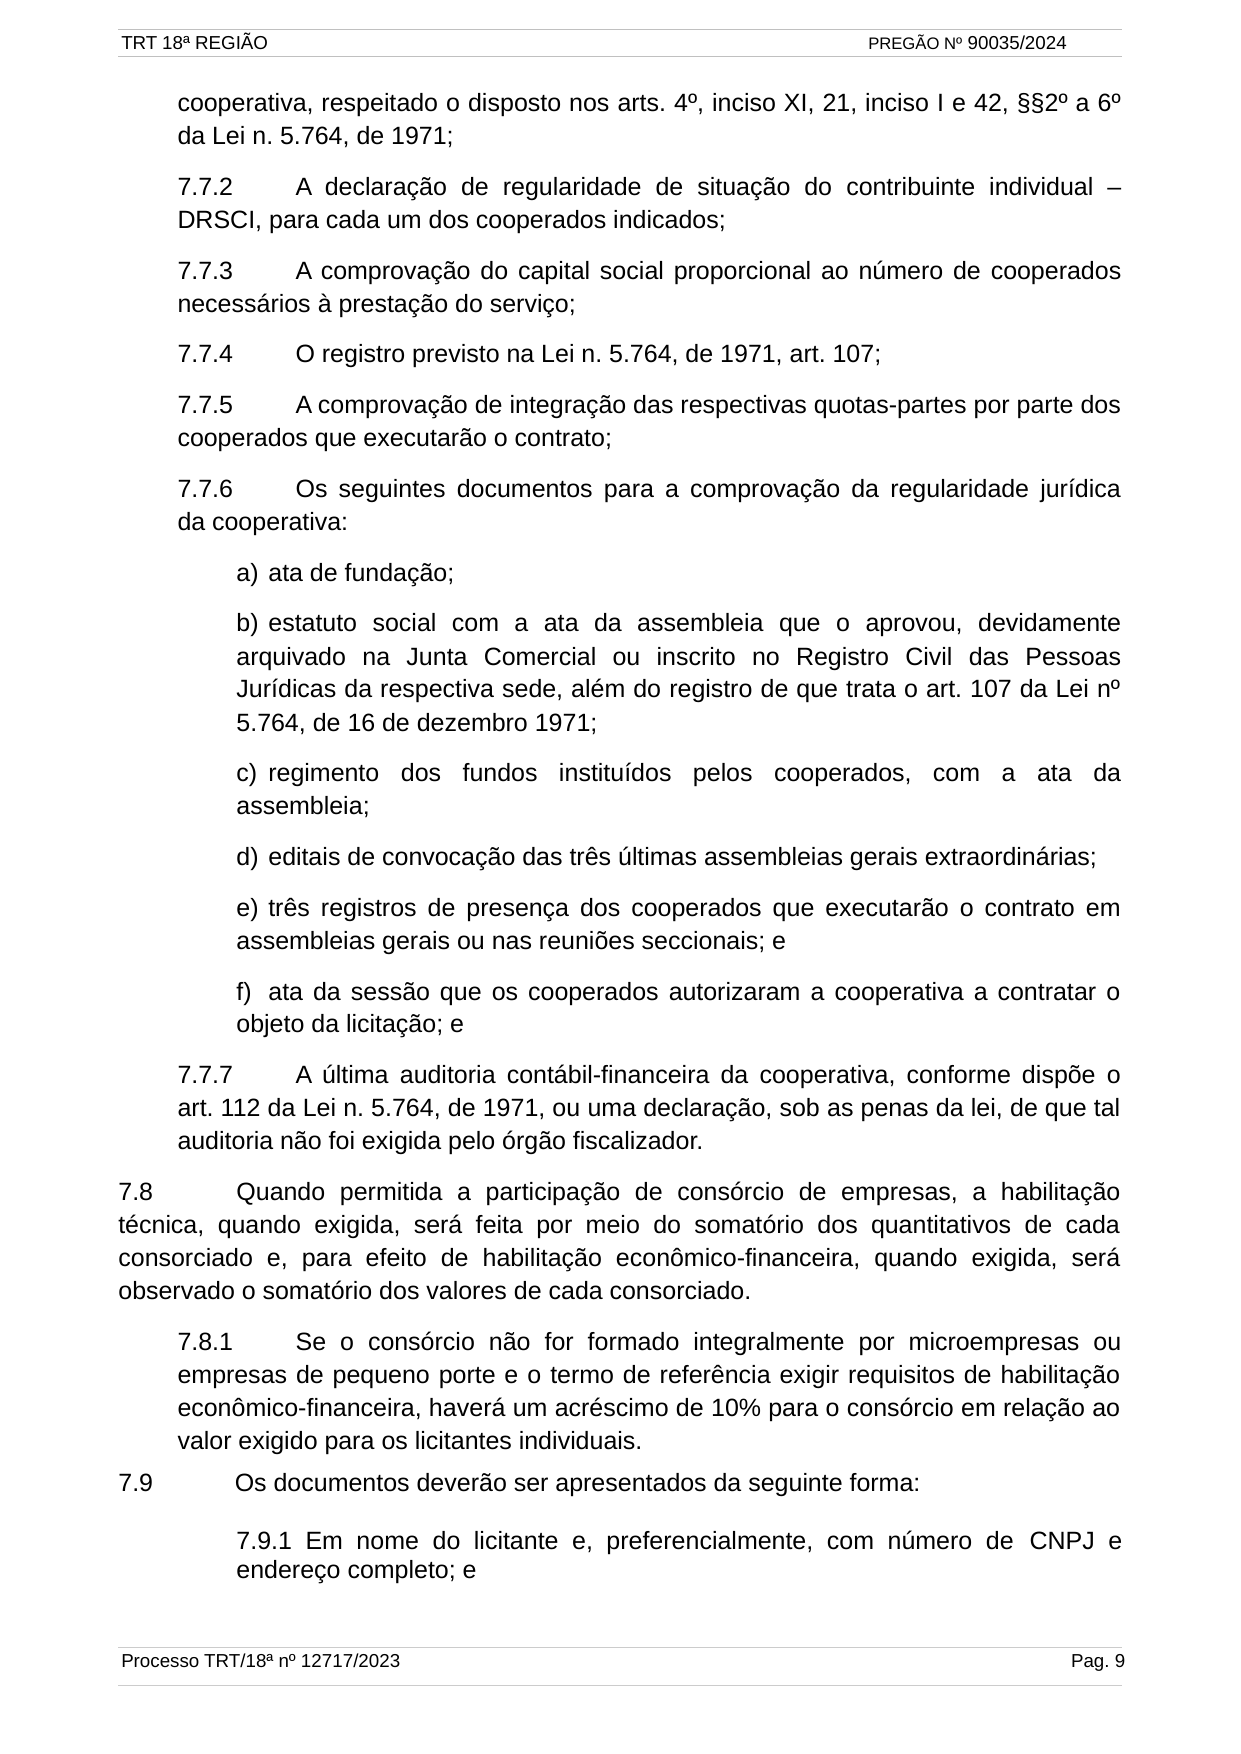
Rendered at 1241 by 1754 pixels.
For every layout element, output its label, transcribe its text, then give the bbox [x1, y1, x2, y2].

text 7.9 Os documentos deverão ser apresentados da seguinte forma: [118, 1468, 1122, 1496]
text f) ata da sessão que os cooperados autorizaram a cooperativa a contratar o objeto da licitação; e [236, 976, 1122, 1038]
text e) três registros de presença dos cooperados que executarão o contrato em assembleias gerais ou nas reuniões seccionais; e [236, 893, 1122, 954]
text 7.9.1 Em nome do licitante e, preferencialmente, com número de CNPJ e endereço completo; e [236, 1526, 1122, 1583]
text 7.8.1 Se o consórcio não for formado integralmente por microempresas ou empresas de pequeno porte e o termo de referência exigir requisitos de habilitação econômico-financeira, haverá um acréscimo de 10% para o consórcio em relação ao valor exigido para os licitantes individuais. [177, 1327, 1122, 1454]
text a) ata de fundação; [236, 558, 1122, 586]
text 7.7.2 A declaração de regularidade de situação do contribuinte individual – DRSCI, para cada um dos cooperados indicados; [177, 172, 1122, 234]
text d) editais de convocação das três últimas assembleias gerais extraordinárias; [236, 842, 1122, 871]
text b) estatuto social com a ata da assembleia que o aprovou, devidamente arquivado na Junta Comercial ou inscrito no Registro Civil das Pessoas Jurídicas da respectiva sede, além do registro de que trata o art. 107 da Lei nº 5.764, de 16 de dezembro 1971; [236, 608, 1122, 736]
text 7.7.4 O registro previsto na Lei n. 5.764, de 1971, art. 107; [177, 339, 1122, 368]
text 7.8 Quando permitida a participação de consórcio de empresas, a habilitação técnica, quando exigida, será feita por meio do somatório dos quantitativos de cada consorciado e, para efeito de habilitação econômico-financeira, quando exigida, será observado o somatório dos valores de cada consorciado. [118, 1177, 1122, 1305]
text 7.7.7 A última auditoria contábil-financeira da cooperativa, conforme dispõe o art. 112 da Lei n. 5.764, de 1971, ou uma declaração, sob as penas da lei, de que tal auditoria não foi exigida pelo órgão fiscalizador. [177, 1060, 1122, 1155]
text cooperativa, respeitado o disposto nos arts. 4º, inciso XI, 21, inciso I e 42, §§2º a 6º da Lei n. 5.764, de 1971; [177, 88, 1122, 150]
text c) regimento dos fundos instituídos pelos cooperados, com a ata da assembleia; [236, 758, 1122, 820]
text 7.7.6 Os seguintes documentos para a comprovação da regularidade jurídica da cooperativa: [177, 474, 1122, 536]
text 7.7.3 A comprovação do capital social proporcional ao número de cooperados necessários à prestação do serviço; [177, 256, 1122, 317]
text 7.7.5 A comprovação de integração das respectivas quotas-partes por parte dos cooperados que executarão o contrato; [177, 390, 1122, 452]
